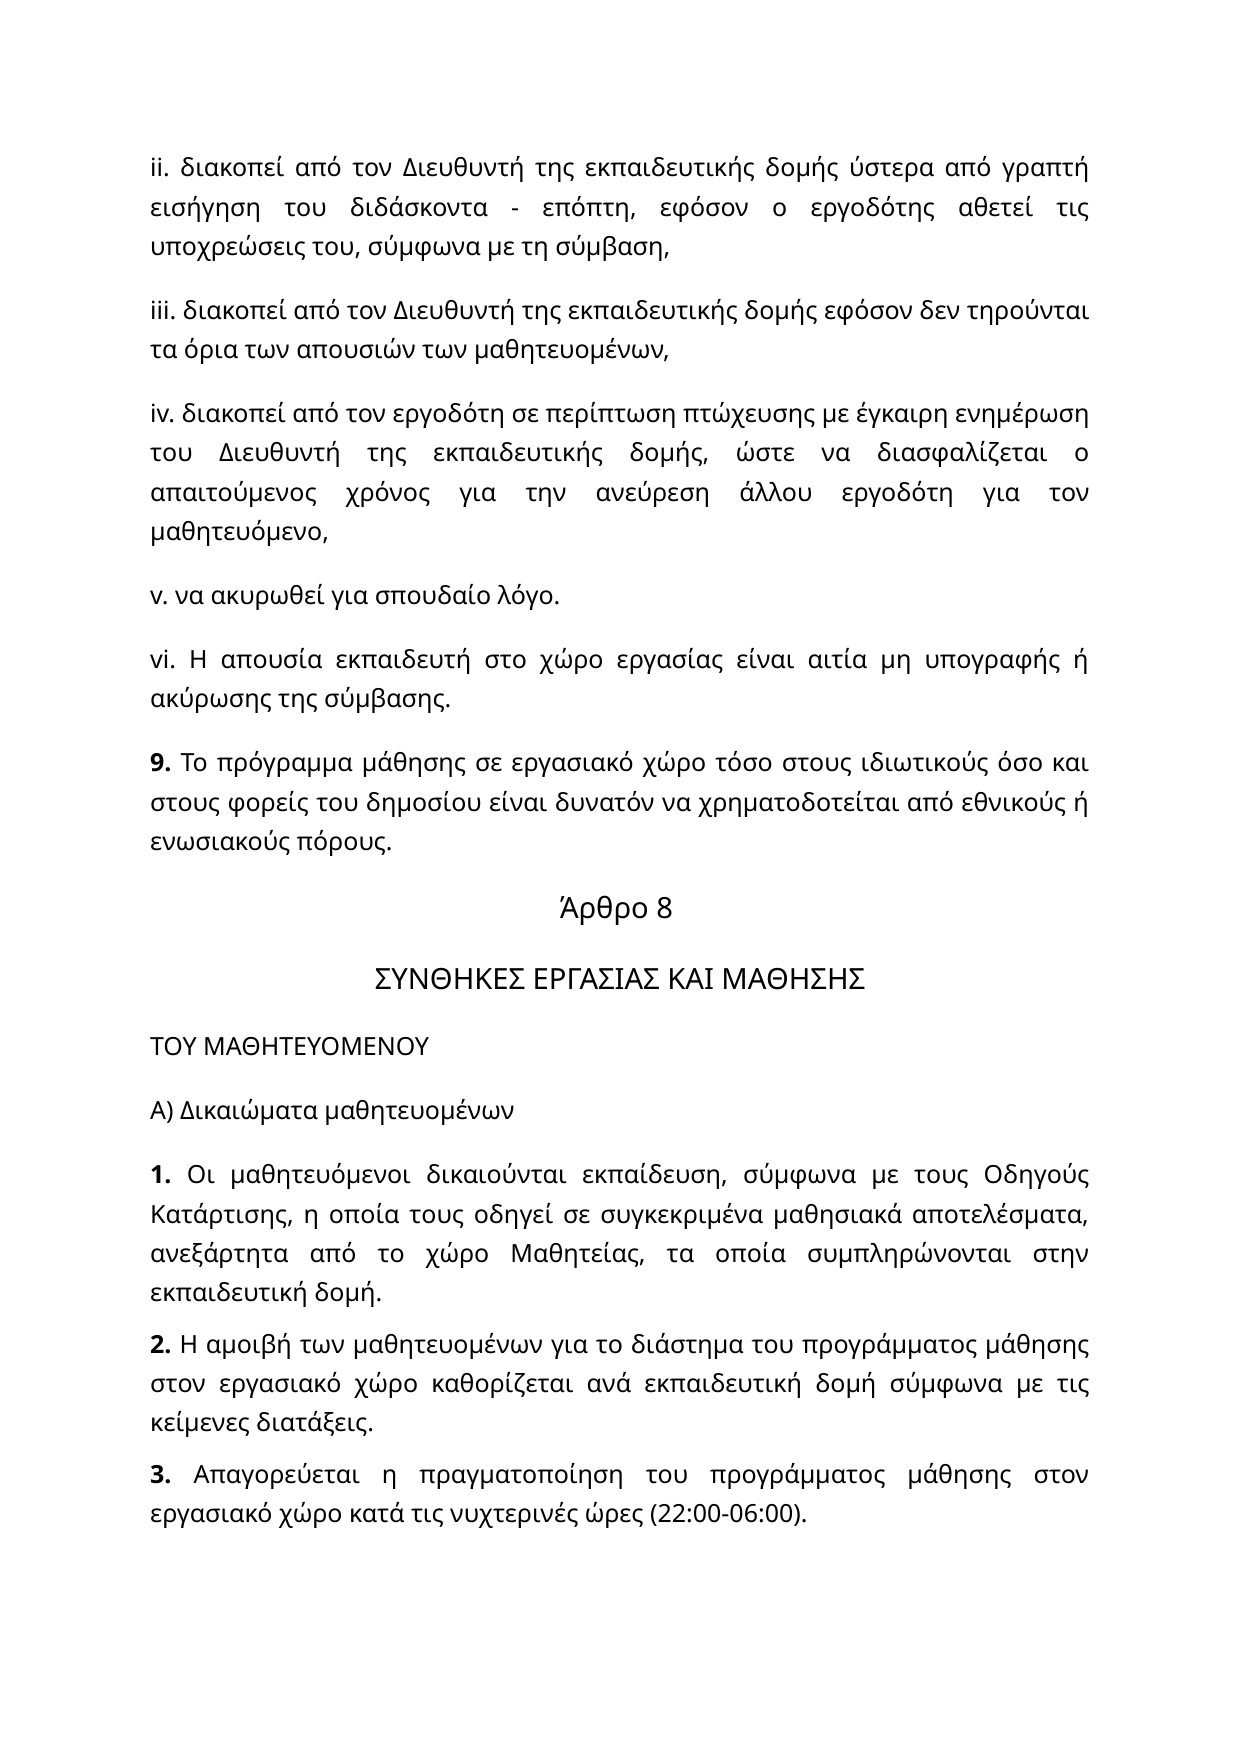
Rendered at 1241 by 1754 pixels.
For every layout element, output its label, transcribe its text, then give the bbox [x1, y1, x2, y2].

subtitle ΣΥΝΘΗΚΕΣ ΕΡΓΑΣΙΑΣ ΚΑΙ MΑΘΗΣΗΣ [150, 958, 1090, 998]
text ΤΟΥ MΑΘΗΤΕΥΟMΕΝΟΥ [150, 1029, 1090, 1063]
text 1. Οι μαθητευόμενοι δικαιούνται εκπαίδευση, σύμφωνα με τους Οδηγούς Κατάρτισης, η οποία τους οδηγεί σε συγκεκριμένα μαθησιακά αποτελέσματα, ανεξάρτητα από το χώρο Μαθητείας, τα οποία συμπληρώνονται στην εκπαιδευτική δομή. [150, 1157, 1090, 1309]
text 2. Η αμοιβή των μαθητευομένων για το διάστημα του προγράμματος μάθησης στον εργασιακό χώρο καθορίζεται ανά εκπαιδευτική δομή σύμφωνα με τις κείμενες διατάξεις. [150, 1326, 1090, 1439]
text v. να ακυρωθεί για σπουδαίο λόγο. [150, 577, 1090, 612]
text 9. Το πρόγραμμα μάθησης σε εργασιακό χώρο τόσο στους ιδιωτικούς όσο και στους φορείς του δημοσίου είναι δυνατόν να χρηματοδοτείται από εθνικούς ή ενωσιακούς πόρους. [150, 745, 1090, 857]
text iii. διακοπεί από τον Διευθυντή της εκπαιδευτικής δομής εφόσον δεν τηρούνται τα όρια των απουσιών των μαθητευομένων, [150, 292, 1090, 366]
text ii. διακοπεί από τον Διευθυντή της εκπαιδευτικής δομής ύστερα από γραπτή εισήγηση του διδάσκοντα - επόπτη, εφόσον ο εργοδότης αθετεί τις υποχρεώσεις του, σύμφωνα με τη σύμβαση, [150, 150, 1090, 262]
subtitle Άρθρο 8 [150, 887, 1090, 927]
text 3. Απαγορεύεται η πραγματοποίηση του προγράμματος μάθησης στον εργασιακό χώρο κατά τις νυχτερινές ώρες (22:00-06:00). [150, 1456, 1090, 1529]
text Α) Δικαιώματα μαθητευομένων [150, 1093, 1090, 1127]
text iv. διακοπεί από τον εργοδότη σε περίπτωση πτώχευσης με έγκαιρη ενημέρωση του Διευθυντή της εκπαιδευτικής δομής, ώστε να διασφαλίζεται ο απαιτούμενος χρόνος για την ανεύρεση άλλου εργοδότη για τον μαθητευόμενο, [150, 396, 1090, 547]
text vi. Η απουσία εκπαιδευτή στο χώρο εργασίας είναι αιτία μη υπογραφής ή ακύρωσης της σύμβασης. [150, 642, 1090, 715]
